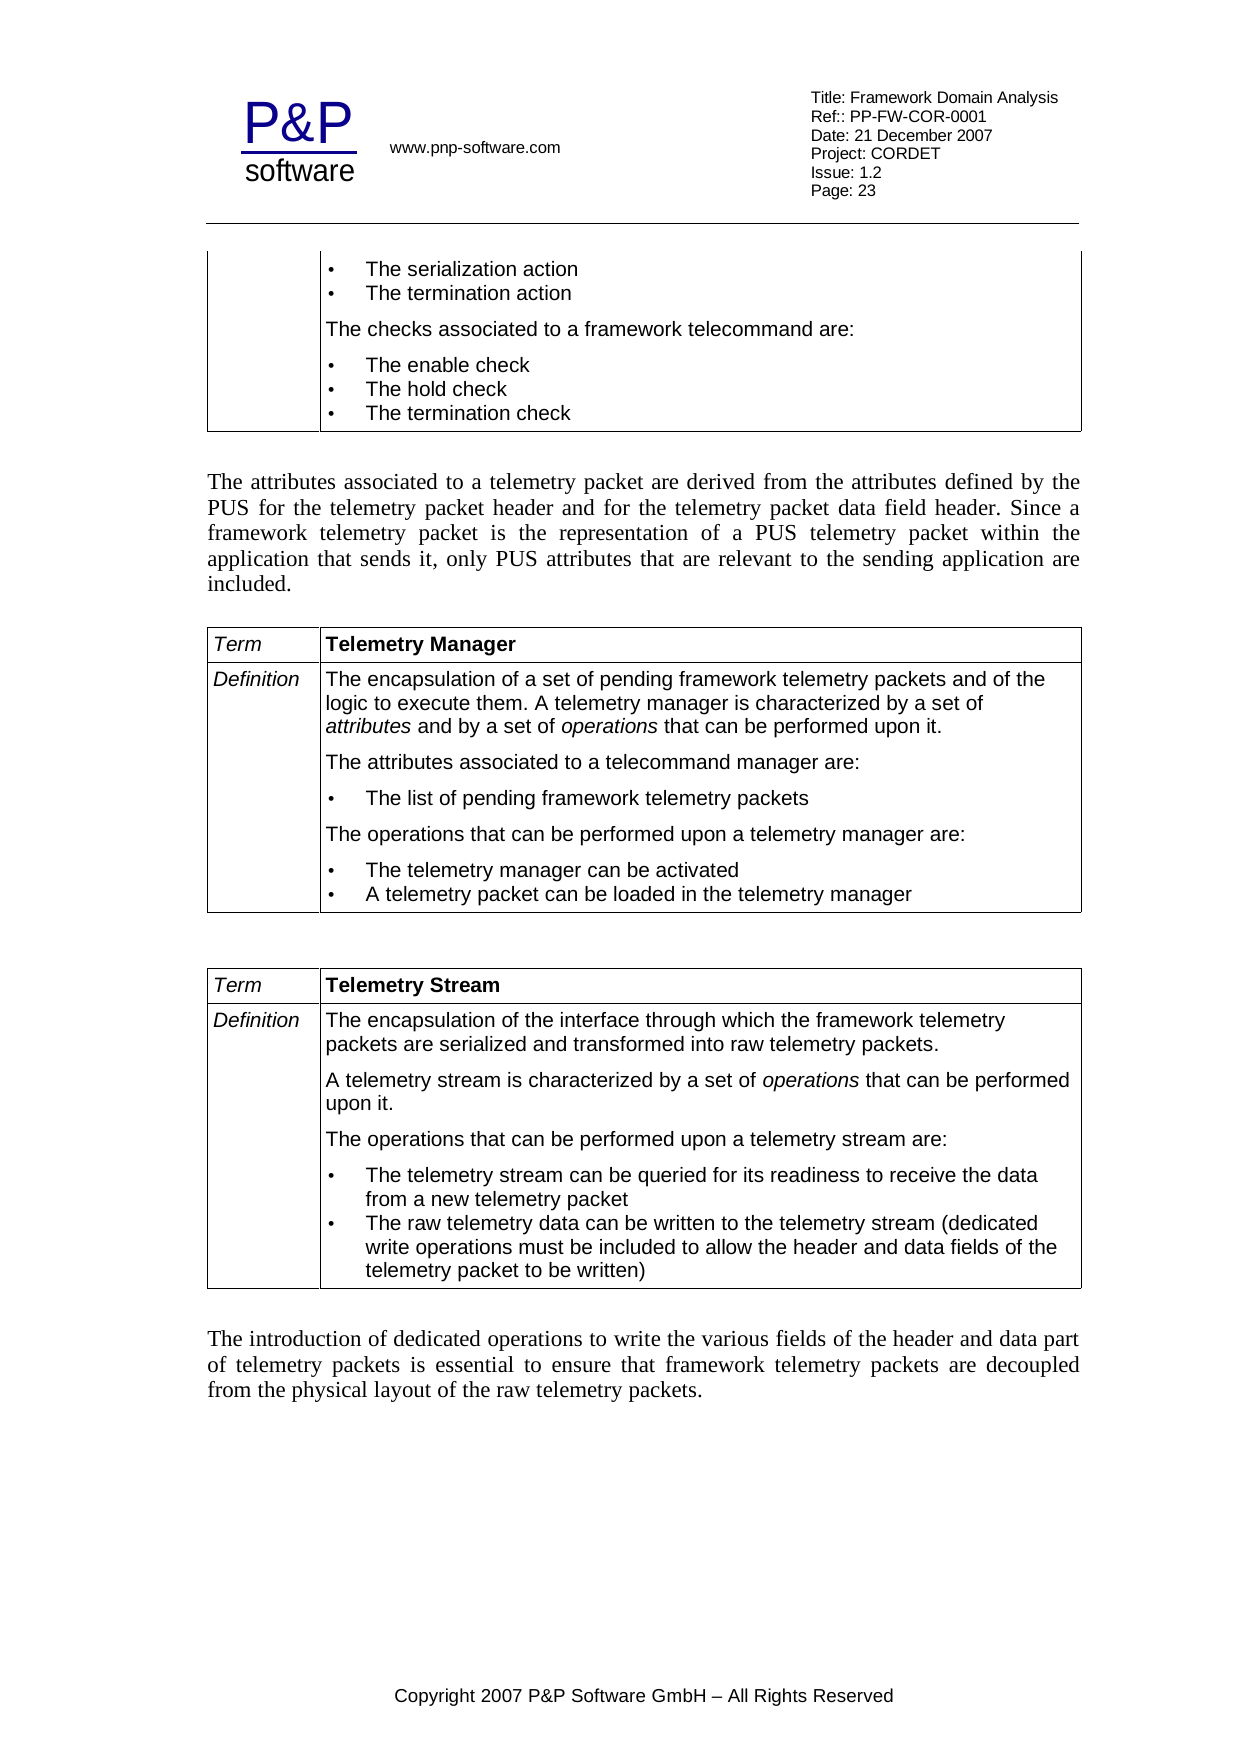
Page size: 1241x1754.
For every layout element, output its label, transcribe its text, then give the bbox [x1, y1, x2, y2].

table_cell Definition [208, 1004, 319, 1288]
table_header Telemetry Stream [321, 969, 1081, 1003]
table_header Telemetry Manager [321, 628, 1081, 662]
table_header Term [208, 628, 319, 662]
table_header Term [208, 969, 319, 1003]
text The introduction of dedicated operations to write the various fields of the header and data part of telemetry packets is essential to ensure that framework telemetry packets are decoupled from the physical layout of the raw telemetry packets. [207, 1326, 1081, 1403]
table_cell The encapsulation of a set of pending framework telemetry packets and of the logic to execute them. A telemetry manager is characterized by a set of attributes and by a set of operations that can be performed upon it. The attributes associated to a telecommand manager are: The list of pending framework telemetry packets The operations that can be performed upon a telemetry manager are: The telemetry manager can be activated A telemetry packet can be loaded in the telemetry manager [321, 663, 1081, 912]
table_cell The encapsulation of the interface through which the framework telemetry packets are serialized and transformed into raw telemetry packets. A telemetry stream is characterized by a set of operations that can be performed upon it. The operations that can be performed upon a telemetry stream are: The telemetry stream can be queried for its readiness to receive the data from a new telemetry packet The raw telemetry data can be written to the telemetry stream (dedicated write operations must be included to allow the header and data fields of the telemetry packet to be written) [321, 1004, 1081, 1288]
table_cell Definition [208, 663, 319, 912]
table_cell [208, 251, 319, 431]
text The attributes associated to a telemetry packet are derived from the attributes defined by the PUS for the telemetry packet header and for the telemetry packet data field header. Since a framework telemetry packet is the representation of a PUS telemetry packet within the application that sends it, only PUS attributes that are relevant to the sending application are included. [207, 469, 1081, 597]
table_cell The abstract representation at software level of a PUS-compliant telemetry packet. A framework telemetry packet encapsulates the data collection process for the data in the telemetry packet together with the conditional checks that determine whether the packet should be sent or not. This representation is abstract in the sense that it is independent of the physical layout of the telemetry packet. A framework telemetry packet is characterized by a set of attributes, a set of operations that can be performed upon the telemetry packet, and a set of actions and of checks that the telemetry packet can perform upon itself or upon its environment. The attributes associated to a framework telemetry packet are: The type and subtype of the telemetry packet The destination of the packet The time stamp of the packet The operations that can be performed upon a framework telemetry packet are: The telemetry packet can be configured The telemetry packet can be executed The telemetry packet can be enabled and disabled The actions associated to a framework telemetry packet are: The configuration action The update action The serialization action The termination action The checks associated to a framework telecommand are: The enable check The hold check The termination check [321, 251, 1081, 431]
